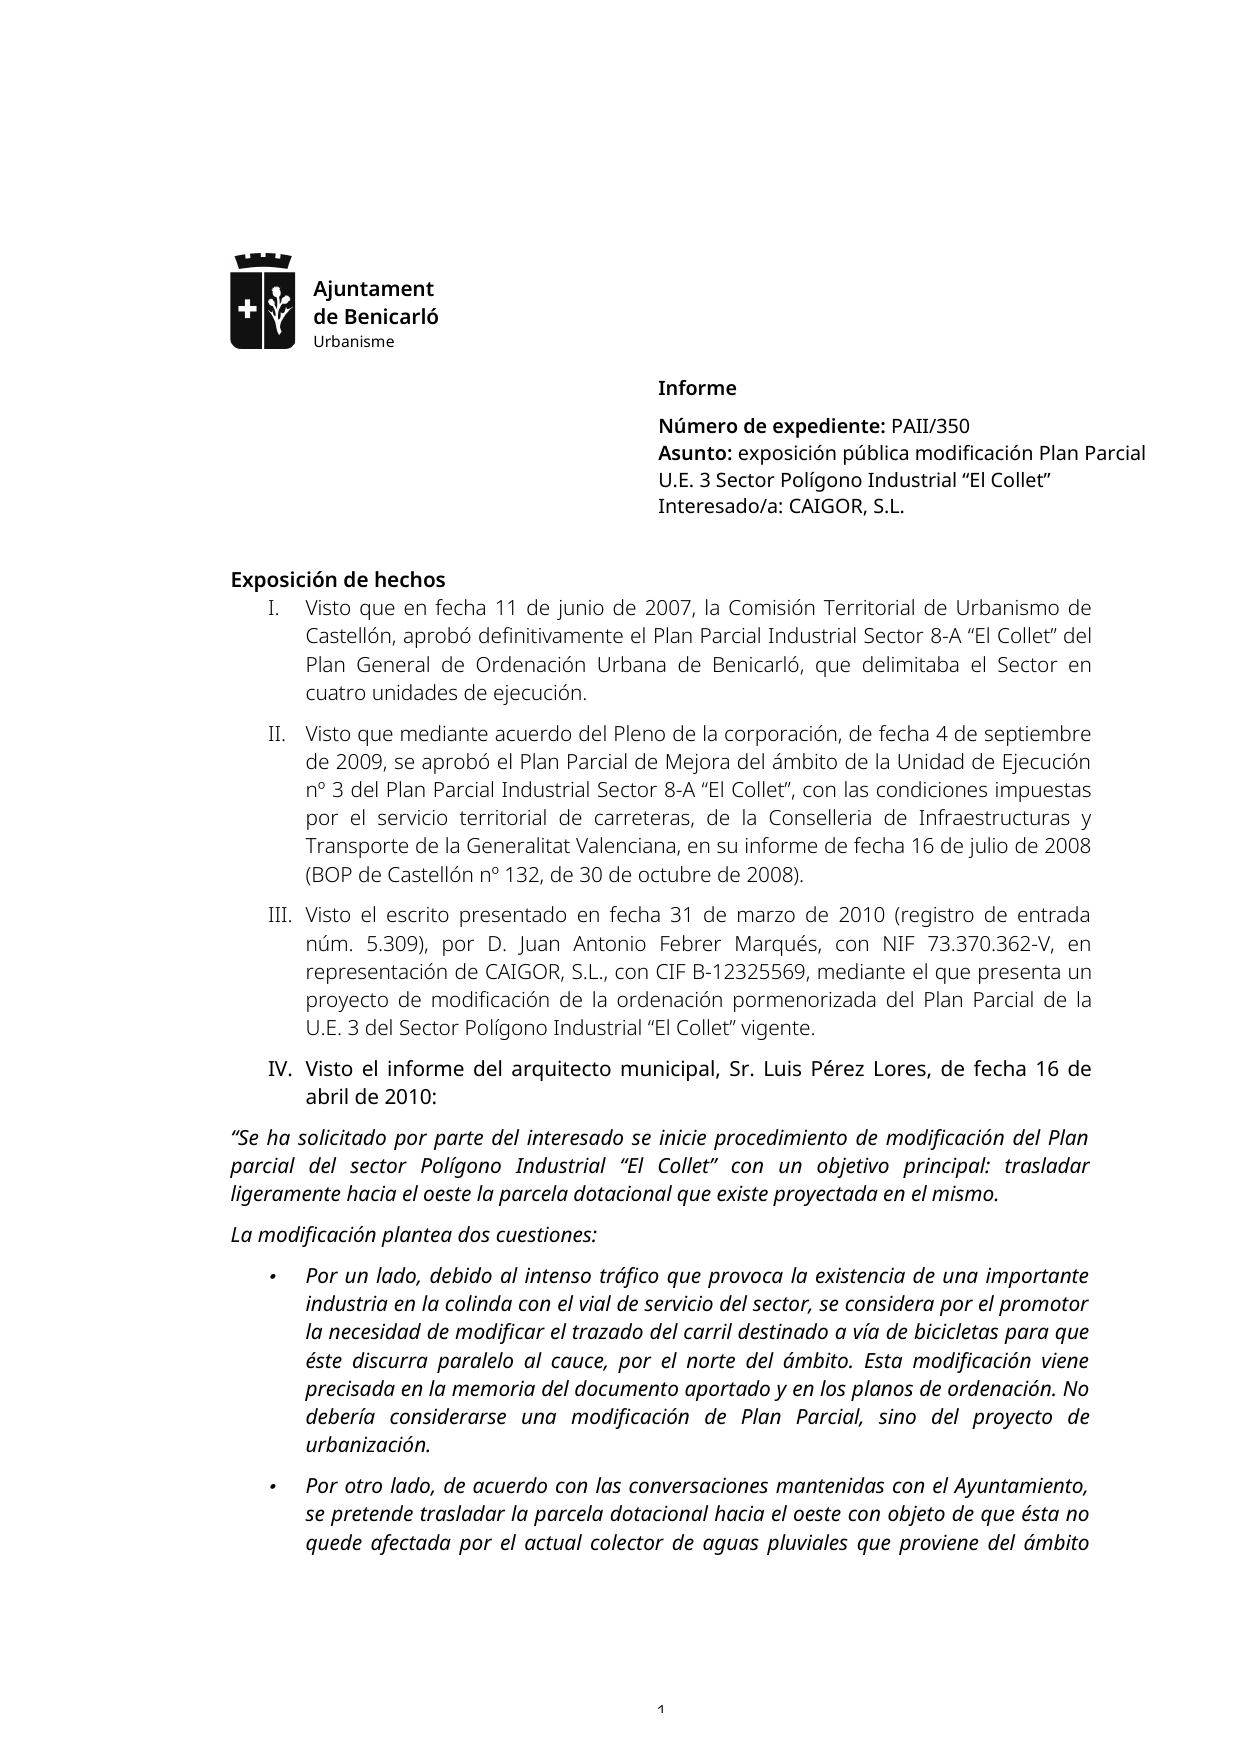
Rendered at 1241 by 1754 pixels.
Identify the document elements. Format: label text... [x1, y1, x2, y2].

text La modificación plantea dos cuestiones: [230, 1220, 1093, 1248]
list Visto el informe del arquitecto municipal, Sr. Luis Pérez Lores, de fecha 16 de abril de 2010: [268, 1054, 1093, 1111]
list Por un lado, debido al intenso tráfico que provoca la existencia de una importante industria en la colinda con el vial de servicio del sector, se considera por el promotor la necesidad de modificar el trazado del carril destinado a vía de bicicletas para que éste discurra paralelo al cauce, por el norte del ámbito. Esta modificación viene precisada en la memoria del documento aportado y en los planos de ordenación. No debería considerarse una modificación de Plan Parcial, sino del proyecto de urbanización. [268, 1261, 1093, 1459]
text “Se ha solicitado por parte del interesado se inicie procedimiento de modificación del Plan parcial del sector Polígono Industrial “El Collet” con un objetivo principal: trasladar ligeramente hacia el oeste la parcela dotacional que existe proyectada en el mismo. [230, 1123, 1093, 1208]
table_header Informe Número de expediente: PAII/350 Asunto: exposición pública modificación Plan Parcial U.E. 3 Sector Polígono Industrial “El Collet” Interesado/a: CAIGOR, S.L. [646, 374, 1180, 548]
list Visto que en fecha 11 de junio de 2007, la Comisión Territorial de Urbanismo de Castellón, aprobó definitivamente el Plan Parcial Industrial Sector 8-A “El Collet” del Plan General de Ordenación Urbana de Benicarló, que delimitaba el Sector en cuatro unidades de ejecución. [268, 593, 1093, 706]
text Exposición de hechos [230, 565, 1093, 593]
picture [230, 253, 296, 349]
list Visto que mediante acuerdo del Pleno de la corporación, de fecha 4 de septiembre de 2009, se aprobó el Plan Parcial de Mejora del ámbito de la Unidad de Ejecución nº 3 del Plan Parcial Industrial Sector 8-A “El Collet”, con las condiciones impuestas por el servicio territorial de carreteras, de la Conselleria de Infraestructuras y Transporte de la Generalitat Valenciana, en su informe de fecha 16 de julio de 2008 (BOP de Castellón nº 132, de 30 de octubre de 2008). [268, 719, 1093, 888]
list Visto el escrito presentado en fecha 31 de marzo de 2010 (registro de entrada núm. 5.309), por D. Juan Antonio Febrer Marqués, con NIF 73.370.362-V, en representación de CAIGOR, S.L., con CIF B-12325569, mediante el que presenta un proyecto de modificación de la ordenación pormenorizada del Plan Parcial de la U.E. 3 del Sector Polígono Industrial “El Collet” vigente. [268, 901, 1093, 1042]
list Por otro lado, de acuerdo con las conversaciones mantenidas con el Ayuntamiento, se pretende trasladar la parcela dotacional hacia el oeste con objeto de que ésta no quede afectada por el actual colector de aguas pluviales que proviene del ámbito [268, 1471, 1093, 1556]
table_header [234, 374, 646, 548]
